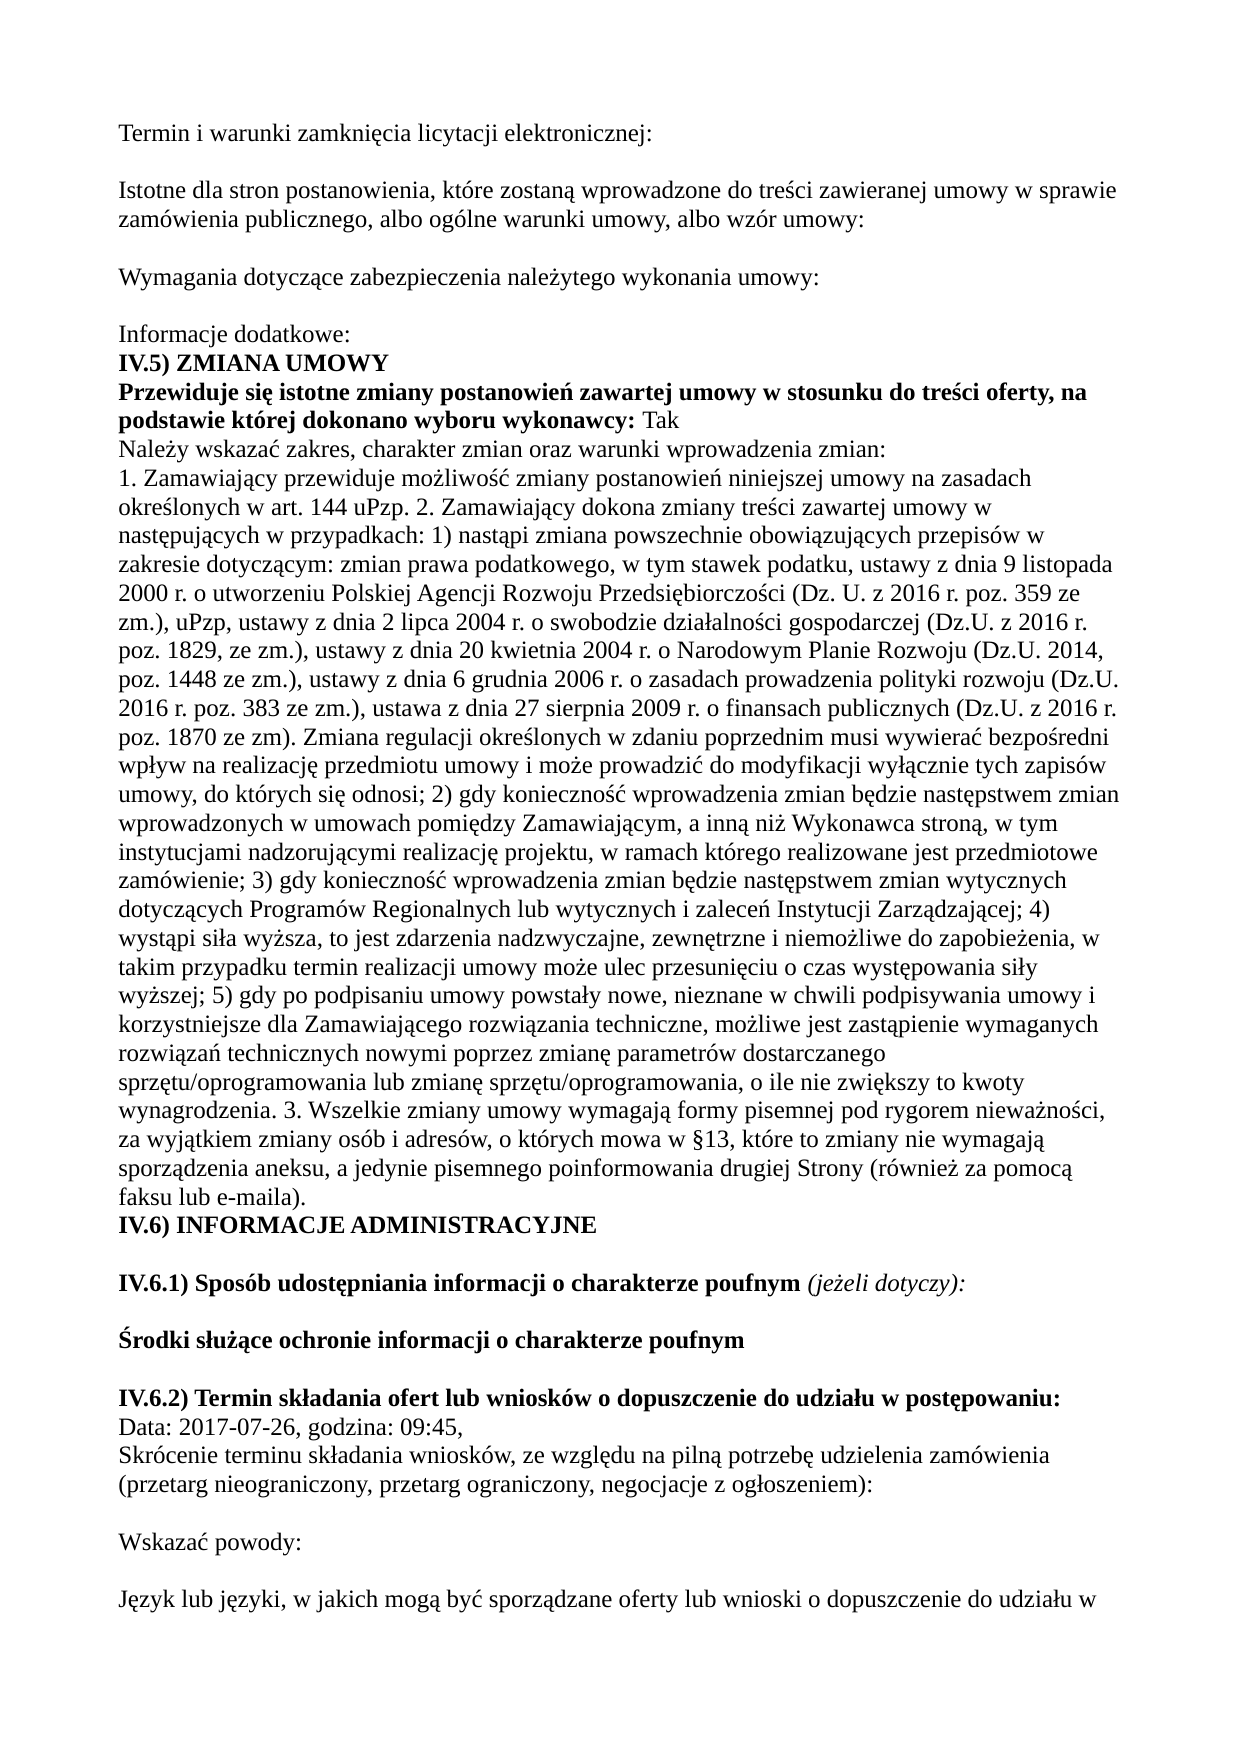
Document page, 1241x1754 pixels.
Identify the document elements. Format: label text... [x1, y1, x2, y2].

text Termin i warunki zamknięcia licytacji elektronicznej: [118, 118, 1122, 147]
text IV.5) ZMIANA UMOWY Przewiduje się istotne zmiany postanowień zawartej umowy w stosunku do treści oferty, na podstawie której dokonano wyboru wykonawcy: Tak Należy wskazać zakres, charakter zmian oraz warunki wprowadzenia zmian: 1. Zamawiający przewiduje możliwość zmiany postanowień niniejszej umowy na zasadach określonych w art. 144 uPzp. 2. Zamawiający dokona zmiany treści zawartej umowy w następujących w przypadkach: 1) nastąpi zmiana powszechnie obowiązujących przepisów w zakresie dotyczącym: zmian prawa podatkowego, w tym stawek podatku, ustawy z dnia 9 listopada 2000 r. o utworzeniu Polskiej Agencji Rozwoju Przedsiębiorczości (Dz. U. z 2016 r. poz. 359 ze zm.), uPzp, ustawy z dnia 2 lipca 2004 r. o swobodzie działalności gospodarczej (Dz.U. z 2016 r. poz. 1829, ze zm.), ustawy z dnia 20 kwietnia 2004 r. o Narodowym Planie Rozwoju (Dz.U. 2014, poz. 1448 ze zm.), ustawy z dnia 6 grudnia 2006 r. o zasadach prowadzenia polityki rozwoju (Dz.U. 2016 r. poz. 383 ze zm.), ustawa z dnia 27 sierpnia 2009 r. o finansach publicznych (Dz.U. z 2016 r. poz. 1870 ze zm). Zmiana regulacji określonych w zdaniu poprzednim musi wywierać bezpośredni wpływ na realizację przedmiotu umowy i może prowadzić do modyfikacji wyłącznie tych zapisów umowy, do których się odnosi; 2) gdy konieczność wprowadzenia zmian będzie następstwem zmian wprowadzonych w umowach pomiędzy Zamawiającym, a inną niż Wykonawca stroną, w tym instytucjami nadzorującymi realizację projektu, w ramach którego realizowane jest przedmiotowe zamówienie; 3) gdy konieczność wprowadzenia zmian będzie następstwem zmian wytycznych dotyczących Programów Regionalnych lub wytycznych i zaleceń Instytucji Zarządzającej; 4) wystąpi siła wyższa, to jest zdarzenia nadzwyczajne, zewnętrzne i niemożliwe do zapobieżenia, w takim przypadku termin realizacji umowy może ulec przesunięciu o czas występowania siły wyższej; 5) gdy po podpisaniu umowy powstały nowe, nieznane w chwili podpisywania umowy i korzystniejsze dla Zamawiającego rozwiązania techniczne, możliwe jest zastąpienie wymaganych rozwiązań technicznych nowymi poprzez zmianę parametrów dostarczanego sprzętu/oprogramowania lub zmianę sprzętu/oprogramowania, o ile nie zwiększy to kwoty wynagrodzenia. 3. Wszelkie zmiany umowy wymagają formy pisemnej pod rygorem nieważności, za wyjątkiem zmiany osób i adresów, o których mowa w §13, które to zmiany nie wymagają sporządzenia aneksu, a jedynie pisemnego poinformowania drugiej Strony (również za pomocą faksu lub e-maila). IV.6) INFORMACJE ADMINISTRACYJNE IV.6.1) Sposób udostępniania informacji o charakterze poufnym (jeżeli dotyczy): Środki służące ochronie informacji o charakterze poufnym IV.6.2) Termin składania ofert lub wniosków o dopuszczenie do udziału w postępowaniu: Data: 2017-07-26, godzina: 09:45, Skrócenie terminu składania wniosków, ze względu na pilną potrzebę udzielenia zamówienia (przetarg nieograniczony, przetarg ograniczony, negocjacje z ogłoszeniem): Wskazać powody: Język lub języki, w jakich mogą być sporządzane oferty lub wnioski o dopuszczenie do udziału w [118, 348, 1122, 1613]
text Istotne dla stron postanowienia, które zostaną wprowadzone do treści zawieranej umowy w sprawie zamówienia publicznego, albo ogólne warunki umowy, albo wzór umowy: [118, 147, 1122, 233]
text Wymagania dotyczące zabezpieczenia należytego wykonania umowy: [118, 233, 1122, 291]
text Informacje dodatkowe: [118, 291, 1122, 348]
